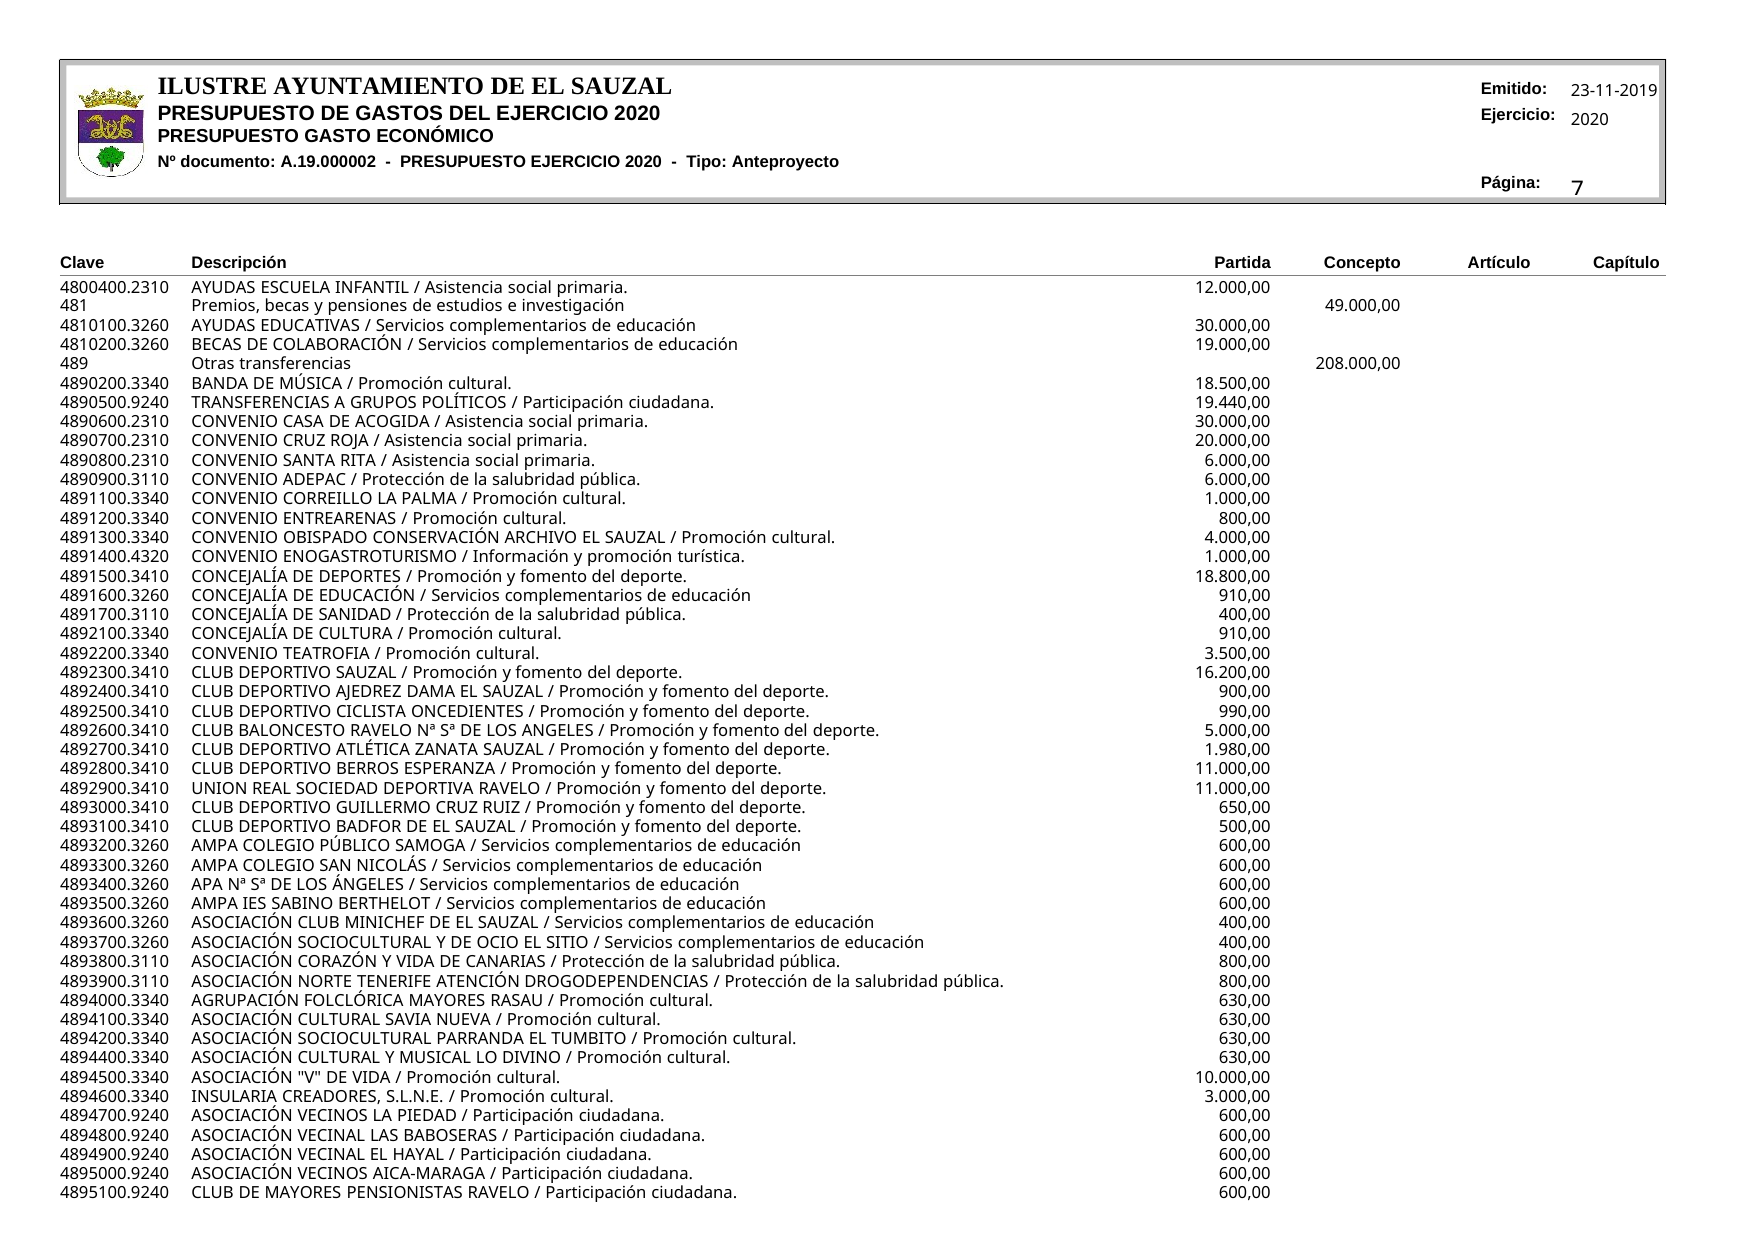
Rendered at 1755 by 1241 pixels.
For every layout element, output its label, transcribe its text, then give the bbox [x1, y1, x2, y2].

table_cell [1434, 433, 1561, 452]
table_cell CLUB DE MAYORES PENSIONISTAS RAVELO / Participación ciudadana. [179, 1185, 1107, 1204]
table_cell [1294, 453, 1434, 472]
table_cell [1294, 414, 1434, 433]
table_cell 910,00 [1107, 626, 1293, 645]
table_cell 4892300.3410 [60, 665, 179, 684]
table_cell 18.500,00 [1107, 375, 1293, 394]
table_cell [1561, 530, 1666, 549]
table_cell 600,00 [1107, 877, 1293, 896]
table_cell [1434, 375, 1561, 394]
table_cell 4891500.3410 [60, 568, 179, 588]
table_cell CONCEJALÍA DE DEPORTES / Promoción y fomento del deporte. [179, 568, 1107, 588]
table_cell [1561, 491, 1666, 510]
table_cell CONVENIO CRUZ ROJA / Asistencia social primaria. [179, 433, 1107, 452]
table_cell [1561, 1089, 1666, 1108]
table_cell 30.000,00 [1107, 317, 1293, 337]
table_cell [1294, 819, 1434, 838]
table_cell [1561, 433, 1666, 452]
table_cell [1434, 607, 1561, 626]
table_cell [1294, 1089, 1434, 1108]
table_header Partida [1107, 254, 1293, 275]
table_cell [1561, 1185, 1666, 1204]
table_cell [1294, 607, 1434, 626]
table_cell 4894800.9240 [60, 1127, 179, 1146]
table_cell [1434, 317, 1561, 337]
table_cell [1561, 549, 1666, 568]
table_cell [1434, 1031, 1561, 1050]
table_cell 11.000,00 [1107, 780, 1293, 800]
table_cell [1294, 588, 1434, 607]
table_cell [1561, 858, 1666, 877]
table_cell 11.000,00 [1107, 761, 1293, 780]
table_cell CLUB DEPORTIVO BADFOR DE EL SAUZAL / Promoción y fomento del deporte. [179, 819, 1107, 838]
table_cell 650,00 [1107, 800, 1293, 819]
table_cell [1561, 588, 1666, 607]
table_cell [1434, 1127, 1561, 1146]
table_cell [1434, 1089, 1561, 1108]
table_cell 600,00 [1107, 1146, 1293, 1166]
table_cell ASOCIACIÓN VECINOS LA PIEDAD / Participación ciudadana. [179, 1108, 1107, 1127]
table_cell CONVENIO SANTA RITA / Asistencia social primaria. [179, 453, 1107, 472]
table_cell CONVENIO CORREILLO LA PALMA / Promoción cultural. [179, 491, 1107, 510]
table_cell [1561, 453, 1666, 472]
table_cell 4893400.3260 [60, 877, 179, 896]
table_cell [1434, 1146, 1561, 1166]
table_cell [1294, 491, 1434, 510]
table_cell [1294, 317, 1434, 337]
table_cell [1294, 337, 1434, 356]
table_cell [1561, 1070, 1666, 1089]
table_cell 4891600.3260 [60, 588, 179, 607]
table_cell 4895100.9240 [60, 1185, 179, 1204]
table_cell CLUB BALONCESTO RAVELO Nª Sª DE LOS ANGELES / Promoción y fomento del deporte. [179, 723, 1107, 742]
table_cell 600,00 [1107, 838, 1293, 857]
table_cell CLUB DEPORTIVO CICLISTA ONCEDIENTES / Promoción y fomento del deporte. [179, 703, 1107, 722]
table_cell CLUB DEPORTIVO SAUZAL / Promoción y fomento del deporte. [179, 665, 1107, 684]
table_cell [1294, 1012, 1434, 1031]
table_cell [1561, 877, 1666, 896]
table_cell CONCEJALÍA DE CULTURA / Promoción cultural. [179, 626, 1107, 645]
table_cell [1434, 626, 1561, 645]
table_cell [1561, 761, 1666, 780]
table_cell 4893900.3110 [60, 973, 179, 992]
table_cell [1561, 375, 1666, 394]
table_cell ASOCIACIÓN VECINAL LAS BABOSERAS / Participación ciudadana. [179, 1127, 1107, 1146]
table_cell 600,00 [1107, 1166, 1293, 1185]
table_cell 4800400.2310 [60, 276, 179, 298]
table_cell 4894200.3340 [60, 1031, 179, 1050]
table_cell 1.000,00 [1107, 549, 1293, 568]
table_cell [1561, 973, 1666, 992]
table_cell 4893200.3260 [60, 838, 179, 857]
table_cell [1434, 761, 1561, 780]
table_cell 4894500.3340 [60, 1070, 179, 1089]
table_cell 208.000,00 [1294, 356, 1434, 375]
table_cell AGRUPACIÓN FOLCLÓRICA MAYORES RASAU / Promoción cultural. [179, 993, 1107, 1012]
table_cell [1294, 1070, 1434, 1089]
table_cell [1294, 375, 1434, 394]
table_cell 4891300.3340 [60, 530, 179, 549]
table_cell [1561, 742, 1666, 761]
table_cell 4892700.3410 [60, 742, 179, 761]
table_cell 400,00 [1107, 935, 1293, 954]
table_cell [1434, 858, 1561, 877]
table_cell ASOCIACIÓN VECINAL EL HAYAL / Participación ciudadana. [179, 1146, 1107, 1166]
table_cell [1294, 915, 1434, 934]
table_cell [1561, 607, 1666, 626]
table_cell 4893100.3410 [60, 819, 179, 838]
table_cell [1294, 395, 1434, 414]
table_cell 600,00 [1107, 1185, 1293, 1204]
table_cell 990,00 [1107, 703, 1293, 722]
table_cell CONVENIO TEATROFIA / Promoción cultural. [179, 645, 1107, 665]
table_cell [1434, 935, 1561, 954]
table_cell [1561, 1146, 1666, 1166]
table_cell 20.000,00 [1107, 433, 1293, 452]
table_cell 4893000.3410 [60, 800, 179, 819]
table_cell [1434, 453, 1561, 472]
table_cell [1294, 877, 1434, 896]
table_cell AMPA COLEGIO PÚBLICO SAMOGA / Servicios complementarios de educación [179, 838, 1107, 857]
table_cell 4894900.9240 [60, 1146, 179, 1166]
table_cell 400,00 [1107, 607, 1293, 626]
table_cell [1434, 993, 1561, 1012]
table_cell 600,00 [1107, 896, 1293, 915]
table_cell BANDA DE MÚSICA / Promoción cultural. [179, 375, 1107, 394]
table_cell [1434, 472, 1561, 491]
table_cell 4892900.3410 [60, 780, 179, 800]
table_cell 4891200.3340 [60, 510, 179, 529]
table_cell CONVENIO CASA DE ACOGIDA / Asistencia social primaria. [179, 414, 1107, 433]
table_cell CONVENIO ENTREARENAS / Promoción cultural. [179, 510, 1107, 529]
table_cell APA Nª Sª DE LOS ÁNGELES / Servicios complementarios de educación [179, 877, 1107, 896]
table_cell 4890500.9240 [60, 395, 179, 414]
table_cell [1434, 491, 1561, 510]
table_cell [1294, 935, 1434, 954]
table_cell ASOCIACIÓN "V" DE VIDA / Promoción cultural. [179, 1070, 1107, 1089]
table_cell [1561, 276, 1666, 298]
table_cell [1561, 780, 1666, 800]
table_cell INSULARIA CREADORES, S.L.N.E. / Promoción cultural. [179, 1089, 1107, 1108]
table_cell CLUB DEPORTIVO GUILLERMO CRUZ RUIZ / Promoción y fomento del deporte. [179, 800, 1107, 819]
table_cell [1561, 356, 1666, 375]
table_cell [1561, 626, 1666, 645]
table_cell 4893800.3110 [60, 954, 179, 973]
table_cell [1561, 568, 1666, 588]
table_cell AMPA IES SABINO BERTHELOT / Servicios complementarios de educación [179, 896, 1107, 915]
table_cell [1294, 1185, 1434, 1204]
table_cell [1561, 395, 1666, 414]
table_cell 3.000,00 [1107, 1089, 1293, 1108]
table_cell 1.980,00 [1107, 742, 1293, 761]
table_cell 5.000,00 [1107, 723, 1293, 742]
table_cell [1561, 1166, 1666, 1185]
table_cell 30.000,00 [1107, 414, 1293, 433]
table_cell [1434, 1050, 1561, 1069]
table_cell [1434, 1185, 1561, 1204]
table_header Clave [60, 254, 179, 275]
table_cell [1294, 973, 1434, 992]
table_cell CONVENIO ENOGASTROTURISMO / Información y promoción turística. [179, 549, 1107, 568]
table_cell ASOCIACIÓN SOCIOCULTURAL Y DE OCIO EL SITIO / Servicios complementarios de educación [179, 935, 1107, 954]
table_header Capítulo [1561, 254, 1666, 275]
table_cell 4890800.2310 [60, 453, 179, 472]
table_cell [1561, 1012, 1666, 1031]
table_cell [1434, 588, 1561, 607]
table_cell ASOCIACIÓN CORAZÓN Y VIDA DE CANARIAS / Protección de la salubridad pública. [179, 954, 1107, 973]
table_cell [1434, 356, 1561, 375]
table_cell 630,00 [1107, 1031, 1293, 1050]
table_cell [1434, 1012, 1561, 1031]
table_cell 800,00 [1107, 510, 1293, 529]
table_cell [1294, 510, 1434, 529]
table_cell 4893300.3260 [60, 858, 179, 877]
table_cell ASOCIACIÓN VECINOS AICA-MARAGA / Participación ciudadana. [179, 1166, 1107, 1185]
table_cell [1294, 838, 1434, 857]
table_cell Premios, becas y pensiones de estudios e investigación [179, 298, 1107, 317]
table_cell [1561, 1031, 1666, 1050]
table_cell [1434, 703, 1561, 722]
table_cell 4890200.3340 [60, 375, 179, 394]
table_cell UNION REAL SOCIEDAD DEPORTIVA RAVELO / Promoción y fomento del deporte. [179, 780, 1107, 800]
table_cell [1434, 276, 1561, 298]
table_cell CLUB DEPORTIVO AJEDREZ DAMA EL SAUZAL / Promoción y fomento del deporte. [179, 684, 1107, 703]
table_cell [1294, 276, 1434, 298]
table_cell 4894600.3340 [60, 1089, 179, 1108]
table_cell CONCEJALÍA DE EDUCACIÓN / Servicios complementarios de educación [179, 588, 1107, 607]
table_cell 18.800,00 [1107, 568, 1293, 588]
table_cell 16.200,00 [1107, 665, 1293, 684]
table_cell 4892400.3410 [60, 684, 179, 703]
table_cell [1561, 337, 1666, 356]
table_cell 4890600.2310 [60, 414, 179, 433]
table_cell [1294, 684, 1434, 703]
table_cell 4895000.9240 [60, 1166, 179, 1185]
table_cell [1294, 433, 1434, 452]
table_cell [1561, 414, 1666, 433]
table_cell [1294, 472, 1434, 491]
table_cell [1561, 645, 1666, 665]
table_cell 630,00 [1107, 1050, 1293, 1069]
table_cell [1294, 723, 1434, 742]
table_cell 19.000,00 [1107, 337, 1293, 356]
table_cell [1434, 780, 1561, 800]
table_cell [1434, 800, 1561, 819]
table_cell [1294, 1050, 1434, 1069]
table_cell 400,00 [1107, 915, 1293, 934]
table_cell [1294, 800, 1434, 819]
table_cell [1561, 723, 1666, 742]
table_cell [1107, 356, 1293, 375]
table_cell [1561, 954, 1666, 973]
table_cell [1434, 973, 1561, 992]
table_cell [1561, 993, 1666, 1012]
table_cell 4894400.3340 [60, 1050, 179, 1069]
table_cell 4891400.4320 [60, 549, 179, 568]
table_cell 1.000,00 [1107, 491, 1293, 510]
table_cell 49.000,00 [1294, 298, 1434, 317]
table_cell [1294, 993, 1434, 1012]
table_cell 12.000,00 [1107, 276, 1293, 298]
table_cell 4890900.3110 [60, 472, 179, 491]
table_cell [1561, 1108, 1666, 1127]
table_cell 500,00 [1107, 819, 1293, 838]
table_cell [1434, 1166, 1561, 1185]
table_cell TRANSFERENCIAS A GRUPOS POLÍTICOS / Participación ciudadana. [179, 395, 1107, 414]
table_cell 481 [60, 298, 179, 317]
table_cell [1434, 723, 1561, 742]
table_header Artículo [1434, 254, 1561, 275]
table_cell CONVENIO ADEPAC / Protección de la salubridad pública. [179, 472, 1107, 491]
table_cell ASOCIACIÓN NORTE TENERIFE ATENCIÓN DROGODEPENDENCIAS / Protección de la salubridad pública. [179, 973, 1107, 992]
table_cell [1561, 1127, 1666, 1146]
table_cell [1294, 780, 1434, 800]
table_cell 3.500,00 [1107, 645, 1293, 665]
table_cell [1294, 954, 1434, 973]
table_cell 489 [60, 356, 179, 375]
table_cell [1434, 838, 1561, 857]
table_cell [1294, 549, 1434, 568]
table_cell 4892500.3410 [60, 703, 179, 722]
table_cell CONCEJALÍA DE SANIDAD / Protección de la salubridad pública. [179, 607, 1107, 626]
table_cell [1561, 510, 1666, 529]
table_cell CLUB DEPORTIVO ATLÉTICA ZANATA SAUZAL / Promoción y fomento del deporte. [179, 742, 1107, 761]
table_cell 4891700.3110 [60, 607, 179, 626]
table_cell [1107, 298, 1293, 317]
table_cell [1561, 1050, 1666, 1069]
table_cell 4.000,00 [1107, 530, 1293, 549]
table_cell [1434, 665, 1561, 684]
table_cell 6.000,00 [1107, 472, 1293, 491]
table_cell 600,00 [1107, 858, 1293, 877]
table_cell [1434, 1070, 1561, 1089]
table_cell 4892600.3410 [60, 723, 179, 742]
table_cell 4892100.3340 [60, 626, 179, 645]
table_cell 4894100.3340 [60, 1012, 179, 1031]
table_cell 4810100.3260 [60, 317, 179, 337]
table_cell [1561, 298, 1666, 317]
table_cell [1561, 472, 1666, 491]
table_cell [1294, 1127, 1434, 1146]
table_cell 4894700.9240 [60, 1108, 179, 1127]
table_cell [1434, 896, 1561, 915]
table_cell [1434, 549, 1561, 568]
table_cell [1434, 877, 1561, 896]
table_cell [1434, 337, 1561, 356]
table_cell [1434, 510, 1561, 529]
table_cell 4890700.2310 [60, 433, 179, 452]
table_cell [1434, 298, 1561, 317]
table_cell 630,00 [1107, 993, 1293, 1012]
table_cell [1294, 645, 1434, 665]
table_cell [1561, 703, 1666, 722]
table_cell 6.000,00 [1107, 453, 1293, 472]
table_cell [1561, 684, 1666, 703]
table_cell [1434, 414, 1561, 433]
table_cell [1434, 915, 1561, 934]
table_cell [1434, 568, 1561, 588]
table_cell [1434, 395, 1561, 414]
table_cell ASOCIACIÓN CULTURAL SAVIA NUEVA / Promoción cultural. [179, 1012, 1107, 1031]
table_cell CLUB DEPORTIVO BERROS ESPERANZA / Promoción y fomento del deporte. [179, 761, 1107, 780]
table_cell [1294, 1108, 1434, 1127]
table_cell Otras transferencias [179, 356, 1107, 375]
table_cell [1561, 800, 1666, 819]
table_cell [1561, 819, 1666, 838]
table_cell [1294, 568, 1434, 588]
table_cell [1294, 703, 1434, 722]
table_cell [1434, 530, 1561, 549]
table_cell 10.000,00 [1107, 1070, 1293, 1089]
table_cell 600,00 [1107, 1108, 1293, 1127]
table_cell 4893700.3260 [60, 935, 179, 954]
table_cell [1294, 626, 1434, 645]
table_cell 800,00 [1107, 954, 1293, 973]
table_cell [1294, 530, 1434, 549]
table_cell 4893500.3260 [60, 896, 179, 915]
table_cell AYUDAS EDUCATIVAS / Servicios complementarios de educación [179, 317, 1107, 337]
table_cell [1294, 1146, 1434, 1166]
table_cell [1561, 317, 1666, 337]
table_cell [1294, 761, 1434, 780]
table_cell 19.440,00 [1107, 395, 1293, 414]
table_cell [1561, 915, 1666, 934]
table_cell [1561, 838, 1666, 857]
table_cell [1434, 645, 1561, 665]
table_cell [1434, 1108, 1561, 1127]
table_cell [1434, 954, 1561, 973]
table_cell [1561, 896, 1666, 915]
table_cell ASOCIACIÓN SOCIOCULTURAL PARRANDA EL TUMBITO / Promoción cultural. [179, 1031, 1107, 1050]
table_cell [1434, 684, 1561, 703]
table_cell [1434, 742, 1561, 761]
table_cell 4894000.3340 [60, 993, 179, 1012]
table_header Concepto [1294, 254, 1434, 275]
table_cell BECAS DE COLABORACIÓN / Servicios complementarios de educación [179, 337, 1107, 356]
table_cell [1434, 819, 1561, 838]
table_cell AYUDAS ESCUELA INFANTIL / Asistencia social primaria. [179, 276, 1107, 298]
table_cell AMPA COLEGIO SAN NICOLÁS / Servicios complementarios de educación [179, 858, 1107, 877]
table_cell [1294, 742, 1434, 761]
table_cell 4893600.3260 [60, 915, 179, 934]
table_cell ASOCIACIÓN CLUB MINICHEF DE EL SAUZAL / Servicios complementarios de educación [179, 915, 1107, 934]
table_cell 4810200.3260 [60, 337, 179, 356]
table_cell [1294, 1031, 1434, 1050]
table_cell [1294, 896, 1434, 915]
table_cell 800,00 [1107, 973, 1293, 992]
table_cell [1294, 1166, 1434, 1185]
table_cell 4892800.3410 [60, 761, 179, 780]
table_cell 630,00 [1107, 1012, 1293, 1031]
table_header Descripción [179, 254, 1107, 275]
table_cell 900,00 [1107, 684, 1293, 703]
table_cell CONVENIO OBISPADO CONSERVACIÓN ARCHIVO EL SAUZAL / Promoción cultural. [179, 530, 1107, 549]
table_cell [1294, 665, 1434, 684]
table_cell 4892200.3340 [60, 645, 179, 665]
table_cell ASOCIACIÓN CULTURAL Y MUSICAL LO DIVINO / Promoción cultural. [179, 1050, 1107, 1069]
table_cell 600,00 [1107, 1127, 1293, 1146]
table_cell [1294, 858, 1434, 877]
table_cell [1561, 665, 1666, 684]
table_cell 4891100.3340 [60, 491, 179, 510]
table_cell [1561, 935, 1666, 954]
table_cell 910,00 [1107, 588, 1293, 607]
